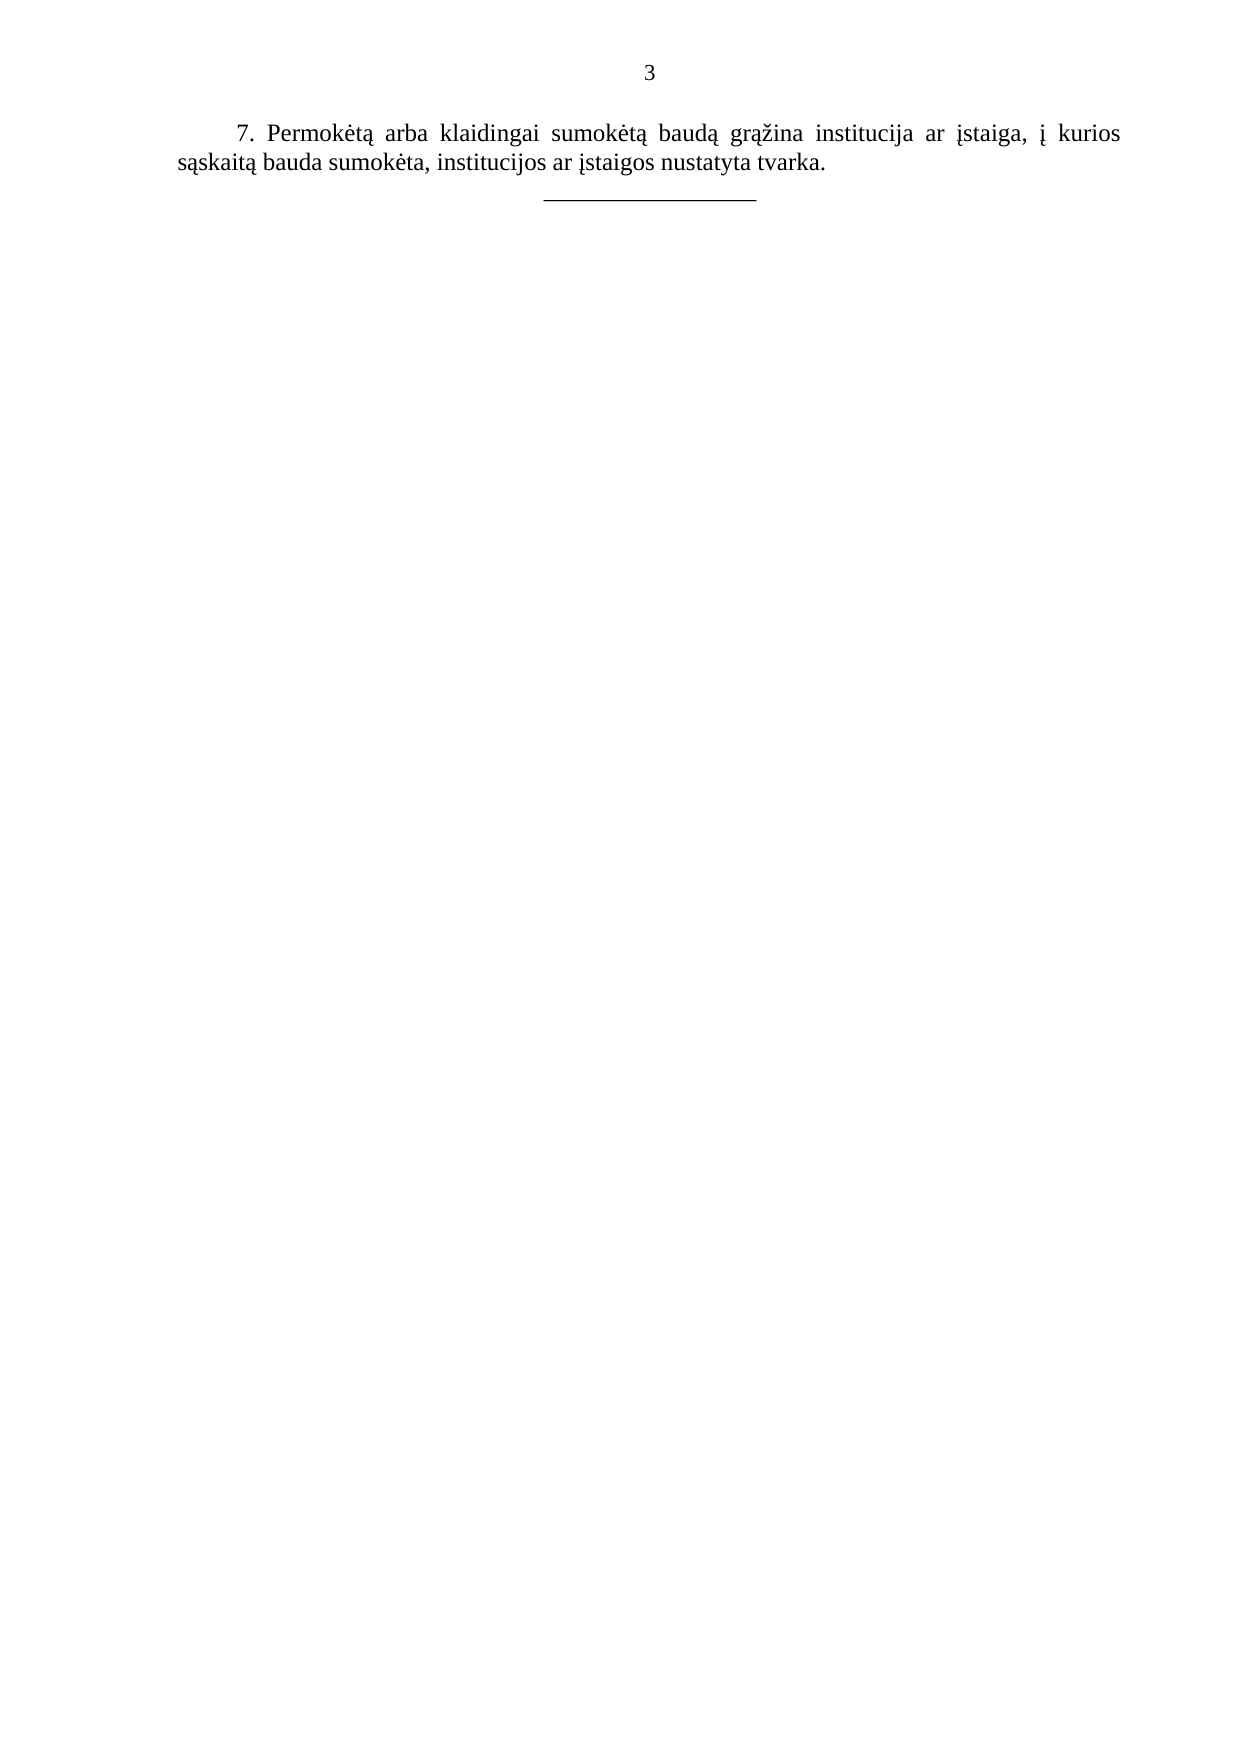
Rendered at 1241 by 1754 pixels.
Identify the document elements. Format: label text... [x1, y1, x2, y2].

text 7. Permokėtą arba klaidingai sumokėtą baudą grąžina institucija ar įstaiga, į kurios sąskaitą bauda sumokėta, institucijos ar įstaigos nustatyta tvarka. [177, 118, 1122, 176]
text _________________ [177, 176, 1122, 204]
